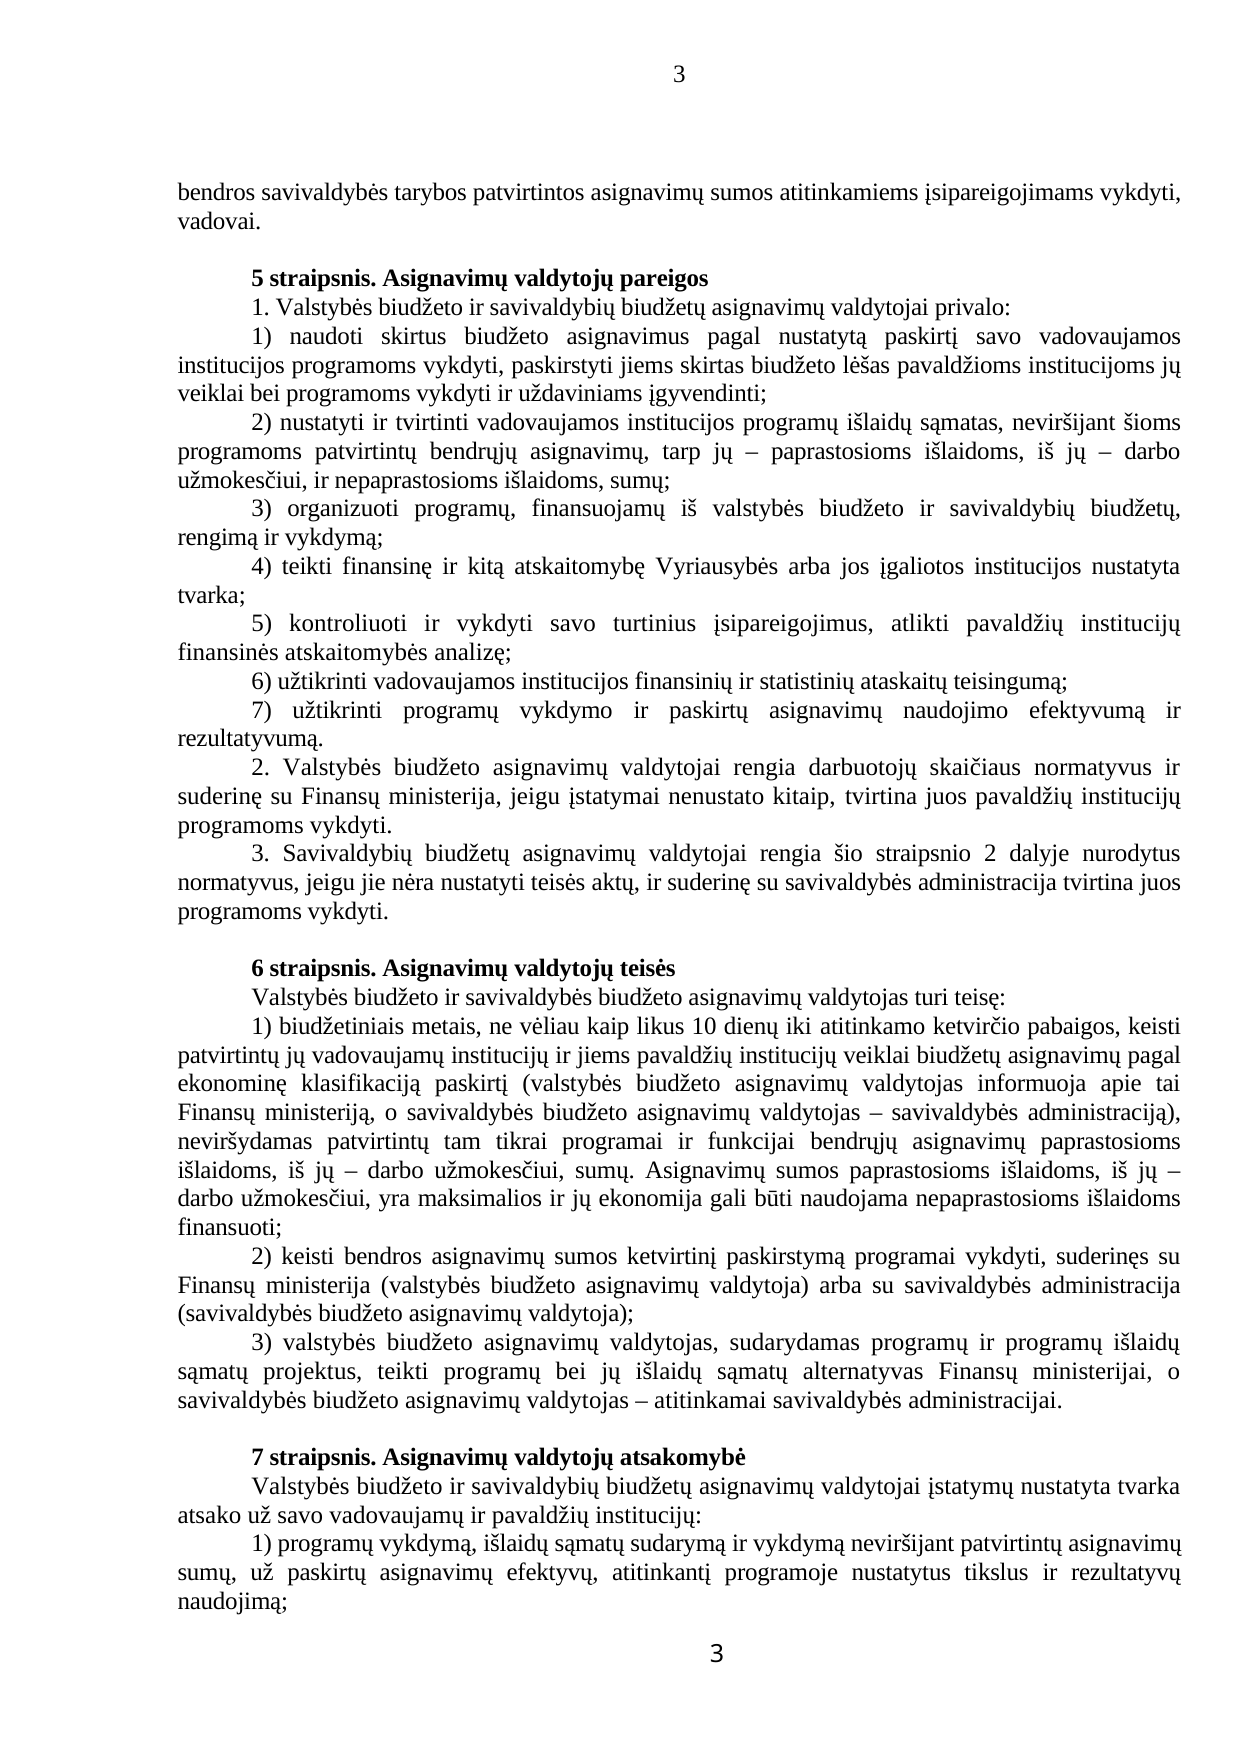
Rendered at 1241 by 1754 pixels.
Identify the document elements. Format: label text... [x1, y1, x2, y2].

text 3) organizuoti programų, finansuojamų iš valstybės biudžeto ir savivaldybių biudžetų, rengimą ir vykdymą; [177, 493, 1181, 551]
text 6 straipsnis. Asignavimų valdytojų teisės [177, 953, 1181, 982]
text 5 straipsnis. Asignavimų valdytojų pareigos [177, 263, 1181, 292]
text Valstybės biudžeto ir savivaldybės biudžeto asignavimų valdytojas turi teisę: [177, 982, 1181, 1011]
text 7) užtikrinti programų vykdymo ir paskirtų asignavimų naudojimo efektyvumą ir rezultatyvumą. [177, 695, 1181, 752]
text 3) valstybės biudžeto asignavimų valdytojas, sudarydamas programų ir programų išlaidų sąmatų projektus, teikti programų bei jų išlaidų sąmatų alternatyvas Finansų ministerijai, o savivaldybės biudžeto asignavimų valdytojas – atitinkamai savivaldybės administracijai. [177, 1327, 1181, 1413]
text 3. Savivaldybių biudžetų asignavimų valdytojai rengia šio straipsnio 2 dalyje nurodytus normatyvus, jeigu jie nėra nustatyti teisės aktų, ir suderinę su savivaldybės administracija tvirtina juos programoms vykdyti. [177, 838, 1181, 925]
text 1) biudžetiniais metais, ne vėliau kaip likus 10 dienų iki atitinkamo ketvirčio pabaigos, keisti patvirtintų jų vadovaujamų institucijų ir jiems pavaldžių institucijų veiklai biudžetų asignavimų pagal ekonominę klasifikaciją paskirtį (valstybės biudžeto asignavimų valdytojas informuoja apie tai Finansų ministeriją, o savivaldybės biudžeto asignavimų valdytojas – savivaldybės administraciją), neviršydamas patvirtintų tam tikrai programai ir funkcijai bendrųjų asignavimų paprastosioms išlaidoms, iš jų – darbo užmokesčiui, sumų. Asignavimų sumos paprastosioms išlaidoms, iš jų – darbo užmokesčiui, yra maksimalios ir jų ekonomija gali būti naudojama nepaprastosioms išlaidoms finansuoti; [177, 1011, 1181, 1241]
text 1) programų vykdymą, išlaidų sąmatų sudarymą ir vykdymą neviršijant patvirtintų asignavimų sumų, už paskirtų asignavimų efektyvų, atitinkantį programoje nustatytus tikslus ir rezultatyvų naudojimą; [177, 1528, 1181, 1615]
text 5) kontroliuoti ir vykdyti savo turtinius įsipareigojimus, atlikti pavaldžių institucijų finansinės atskaitomybės analizę; [177, 608, 1181, 666]
text bendros savivaldybės tarybos patvirtintos asignavimų sumos atitinkamiems įsipareigojimams vykdyti, vadovai. [177, 177, 1181, 235]
text 1. Valstybės biudžeto ir savivaldybių biudžetų asignavimų valdytojai privalo: [177, 292, 1181, 321]
text 7 straipsnis. Asignavimų valdytojų atsakomybė [177, 1442, 1181, 1471]
text 1) naudoti skirtus biudžeto asignavimus pagal nustatytą paskirtį savo vadovaujamos institucijos programoms vykdyti, paskirstyti jiems skirtas biudžeto lėšas pavaldžioms institucijoms jų veiklai bei programoms vykdyti ir uždaviniams įgyvendinti; [177, 321, 1181, 407]
text 4) teikti finansinę ir kitą atskaitomybę Vyriausybės arba jos įgaliotos institucijos nustatyta tvarka; [177, 551, 1181, 608]
text 2) keisti bendros asignavimų sumos ketvirtinį paskirstymą programai vykdyti, suderinęs su Finansų ministerija (valstybės biudžeto asignavimų valdytoja) arba su savivaldybės administracija (savivaldybės biudžeto asignavimų valdytoja); [177, 1241, 1181, 1327]
text 2) nustatyti ir tvirtinti vadovaujamos institucijos programų išlaidų sąmatas, neviršijant šioms programoms patvirtintų bendrųjų asignavimų, tarp jų – paprastosioms išlaidoms, iš jų – darbo užmokesčiui, ir nepaprastosioms išlaidoms, sumų; [177, 407, 1181, 493]
text 6) užtikrinti vadovaujamos institucijos finansinių ir statistinių ataskaitų teisingumą; [177, 666, 1181, 695]
text 2. Valstybės biudžeto asignavimų valdytojai rengia darbuotojų skaičiaus normatyvus ir suderinę su Finansų ministerija, jeigu įstatymai nenustato kitaip, tvirtina juos pavaldžių institucijų programoms vykdyti. [177, 752, 1181, 838]
text Valstybės biudžeto ir savivaldybių biudžetų asignavimų valdytojai įstatymų nustatyta tvarka atsako už savo vadovaujamų ir pavaldžių institucijų: [177, 1471, 1181, 1528]
